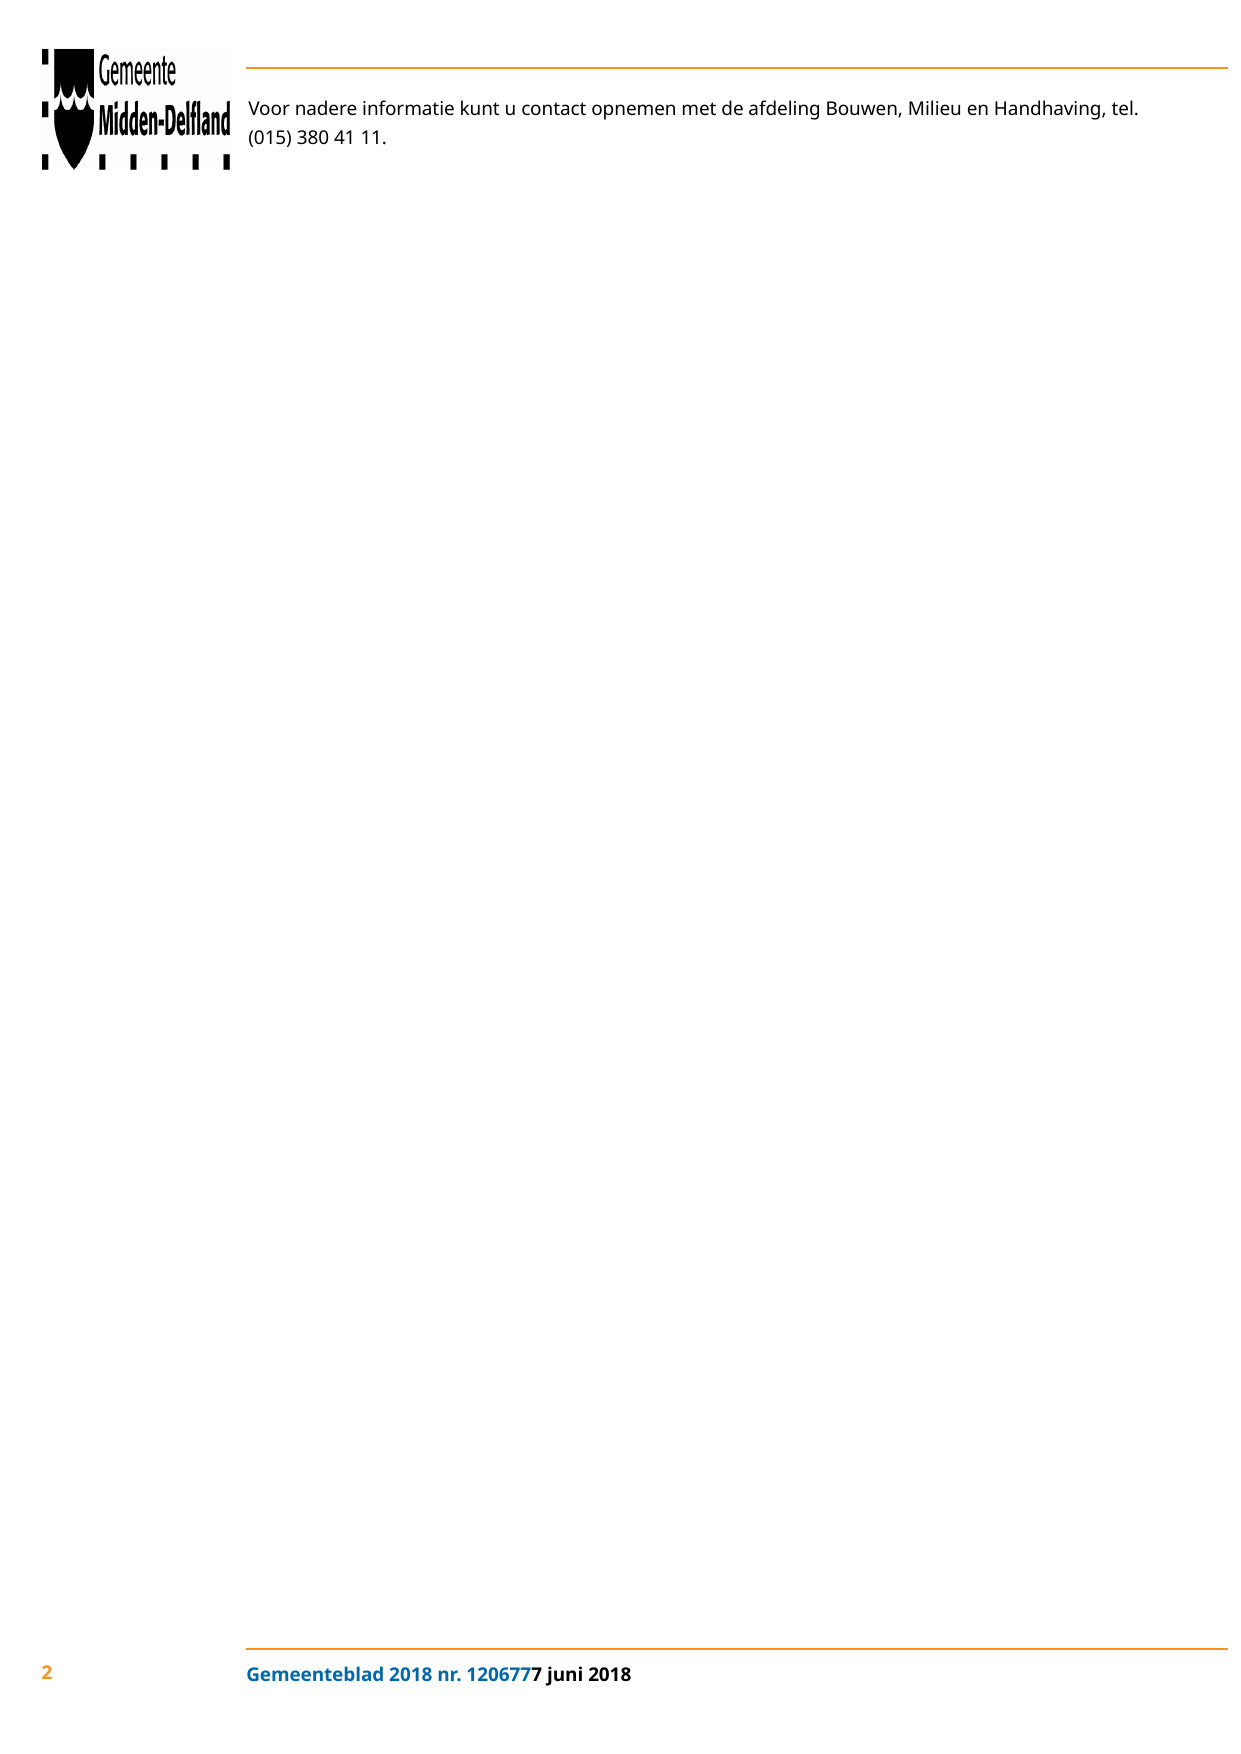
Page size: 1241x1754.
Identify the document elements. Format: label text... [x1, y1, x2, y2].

text Voor nadere informatie kunt u contact opnemen met de afdeling Bouwen, Milieu en Handhaving, tel. (015) 380 41 11. [248, 95, 1152, 150]
picture [41, 47, 231, 172]
